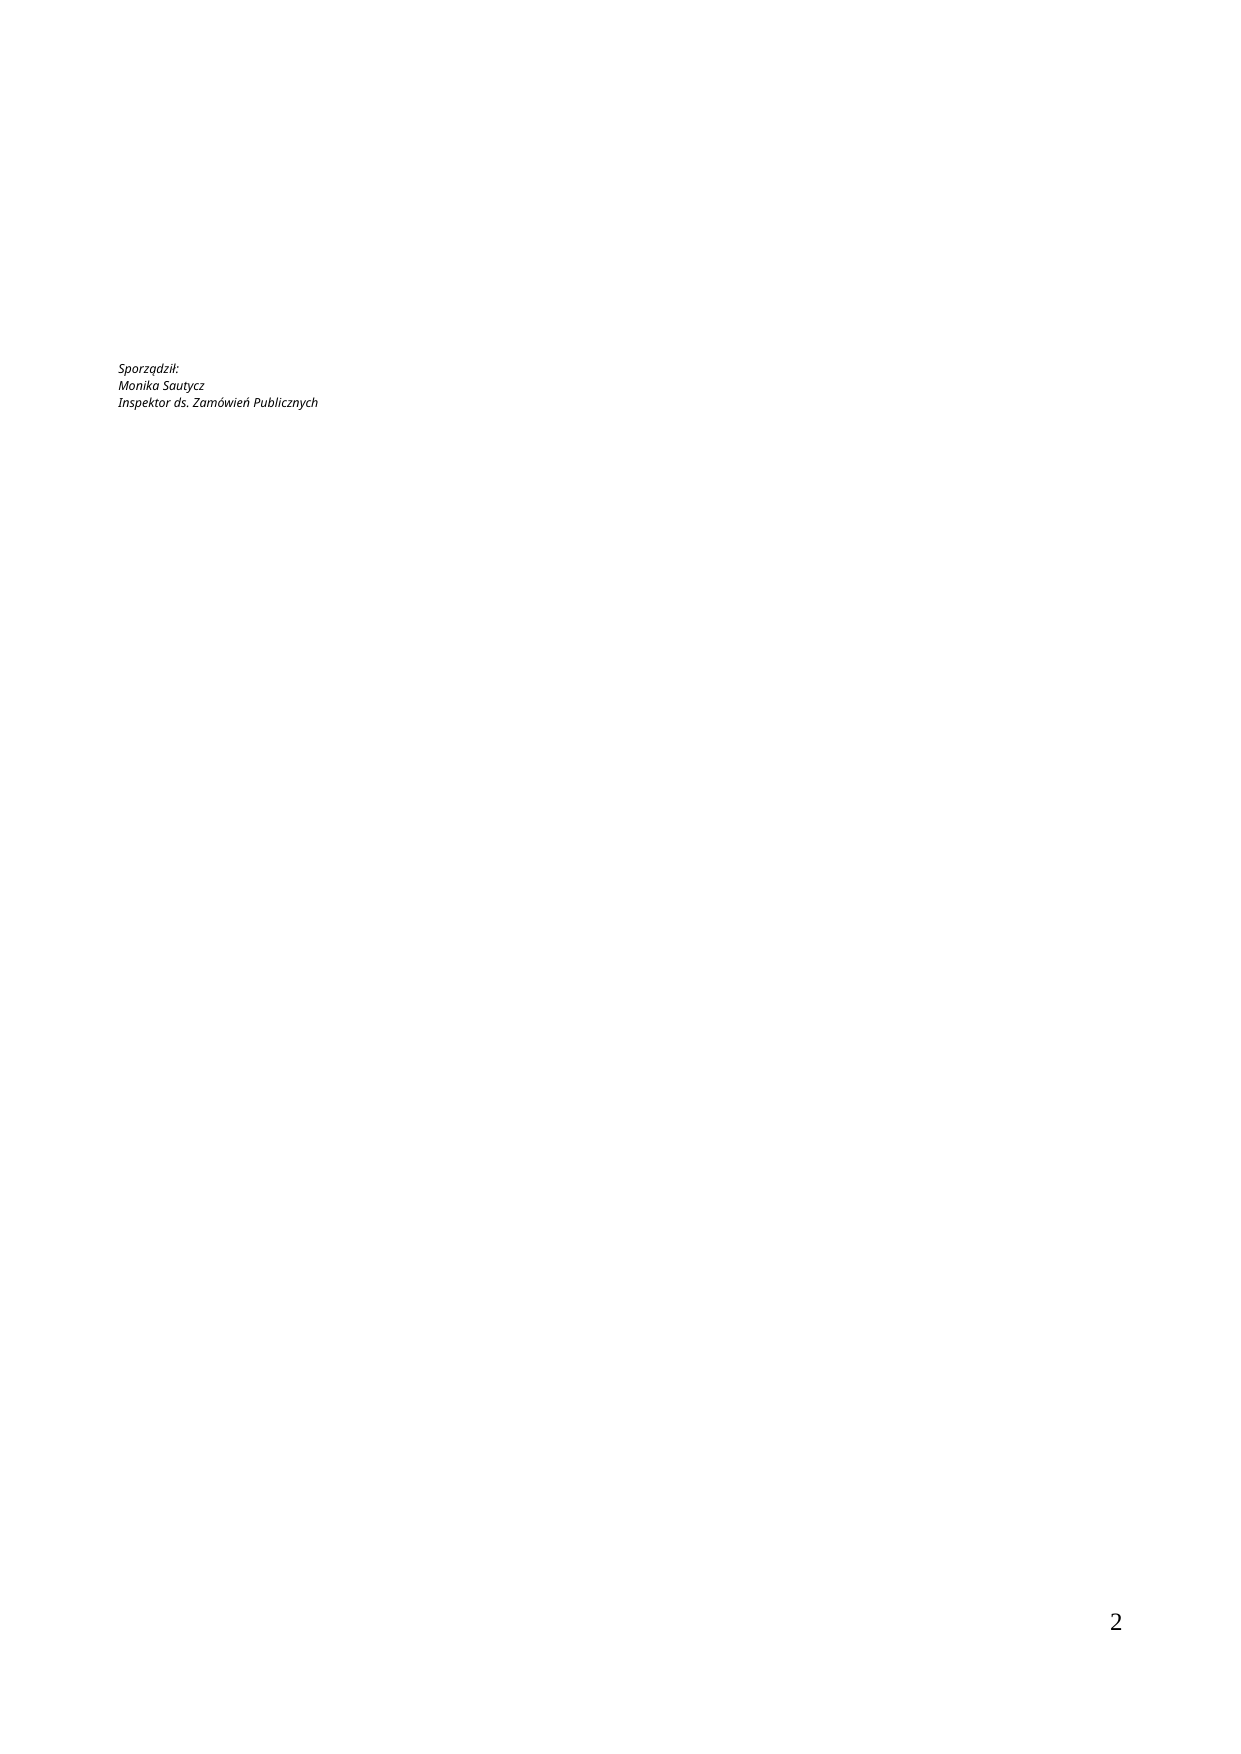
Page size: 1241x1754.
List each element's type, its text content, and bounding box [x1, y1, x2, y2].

text Monika Sautycz [118, 377, 1122, 394]
text Inspektor ds. Zamówień Publicznych [118, 394, 1122, 411]
text Sporządził: [118, 360, 1122, 377]
